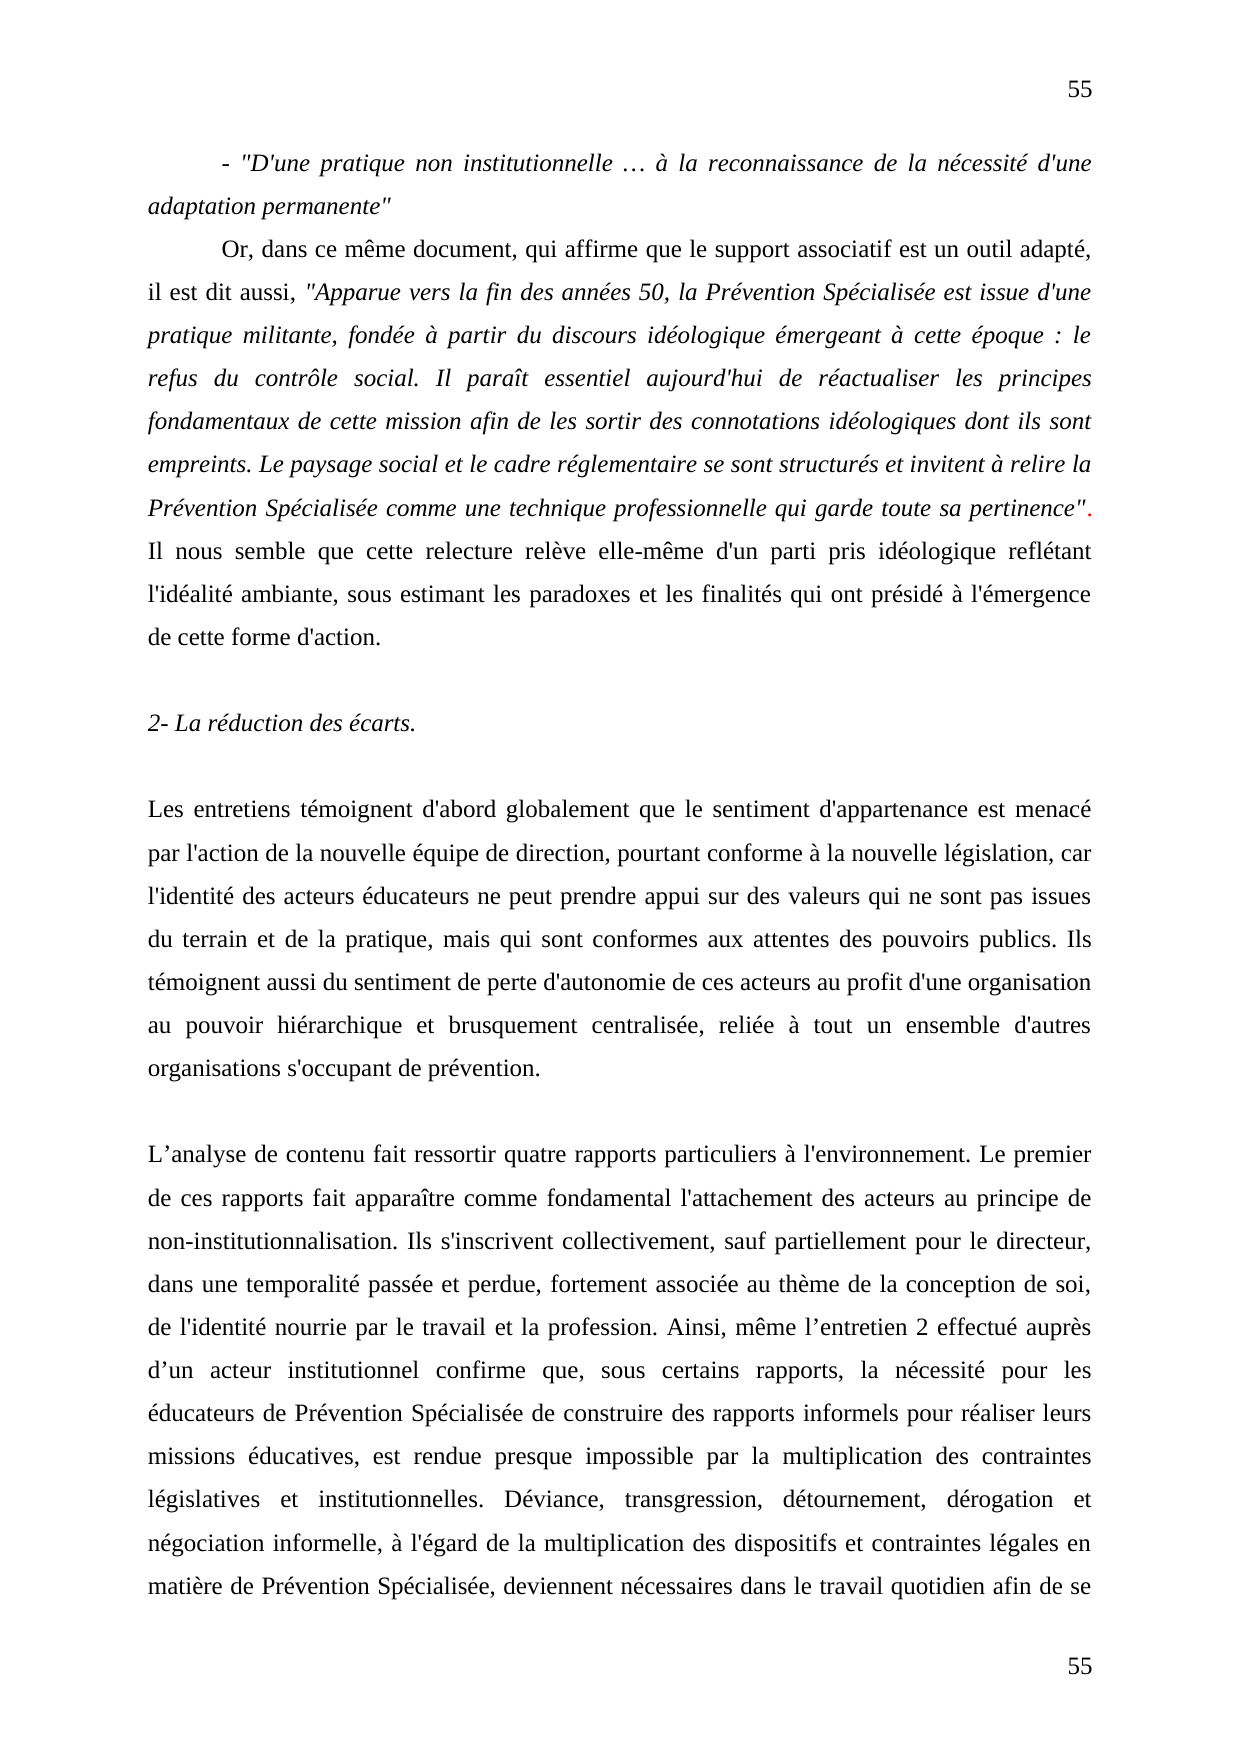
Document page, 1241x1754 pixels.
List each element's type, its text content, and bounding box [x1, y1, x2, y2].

text L’analyse de contenu fait ressortir quatre rapports particuliers à l'environnement. Le premier de ces rapports fait apparaître comme fondamental l'attachement des acteurs au principe de non-institutionnalisation. Ils s'inscrivent collectivement, sauf partiellement pour le directeur, dans une temporalité passée et perdue, fortement associée au thème de la conception de soi, de l'identité nourrie par le travail et la profession. Ainsi, même l’entretien 2 effectué auprès d’un acteur institutionnel confirme que, sous certains rapports, la nécessité pour les éducateurs de Prévention Spécialisée de construire des rapports informels pour réaliser leurs missions éducatives, est rendue presque impossible par la multiplication des contraintes législatives et institutionnelles. Déviance, transgression, détournement, dérogation et négociation informelle, à l'égard de la multiplication des dispositifs et contraintes légales en matière de Prévention Spécialisée, deviennent nécessaires dans le travail quotidien afin de se [148, 1139, 1092, 1599]
text Or, dans ce même document, qui affirme que le support associatif est un outil adapté, il est dit aussi, "Apparue vers la fin des années 50, la Prévention Spécialisée est issue d'une pratique militante, fondée à partir du discours idéologique émergeant à cette époque : le refus du contrôle social. Il paraît essentiel aujourd'hui de réactualiser les principes fondamentaux de cette mission afin de les sortir des connotations idéologiques dont ils sont empreints. Le paysage social et le cadre réglementaire se sont structurés et invitent à relire la Prévention Spécialisée comme une technique professionnelle qui garde toute sa pertinence". Il nous semble que cette relecture relève elle-même d'un parti pris idéologique reflétant l'idéalité ambiante, sous estimant les paradoxes et les finalités qui ont présidé à l'émergence de cette forme d'action. [148, 234, 1092, 651]
subtitle 2- La réduction des écarts. [148, 708, 1092, 737]
text - "D'une pratique non institutionnelle … à la reconnaissance de la nécessité d'une adaptation permanente" [148, 148, 1092, 219]
text Les entretiens témoignent d'abord globalement que le sentiment d'appartenance est menacé par l'action de la nouvelle équipe de direction, pourtant conforme à la nouvelle législation, car l'identité des acteurs éducateurs ne peut prendre appui sur des valeurs qui ne sont pas issues du terrain et de la pratique, mais qui sont conformes aux attentes des pouvoirs publics. Ils témoignent aussi du sentiment de perte d'autonomie de ces acteurs au profit d'une organisation au pouvoir hiérarchique et brusquement centralisée, reliée à tout un ensemble d'autres organisations s'occupant de prévention. [148, 794, 1092, 1082]
